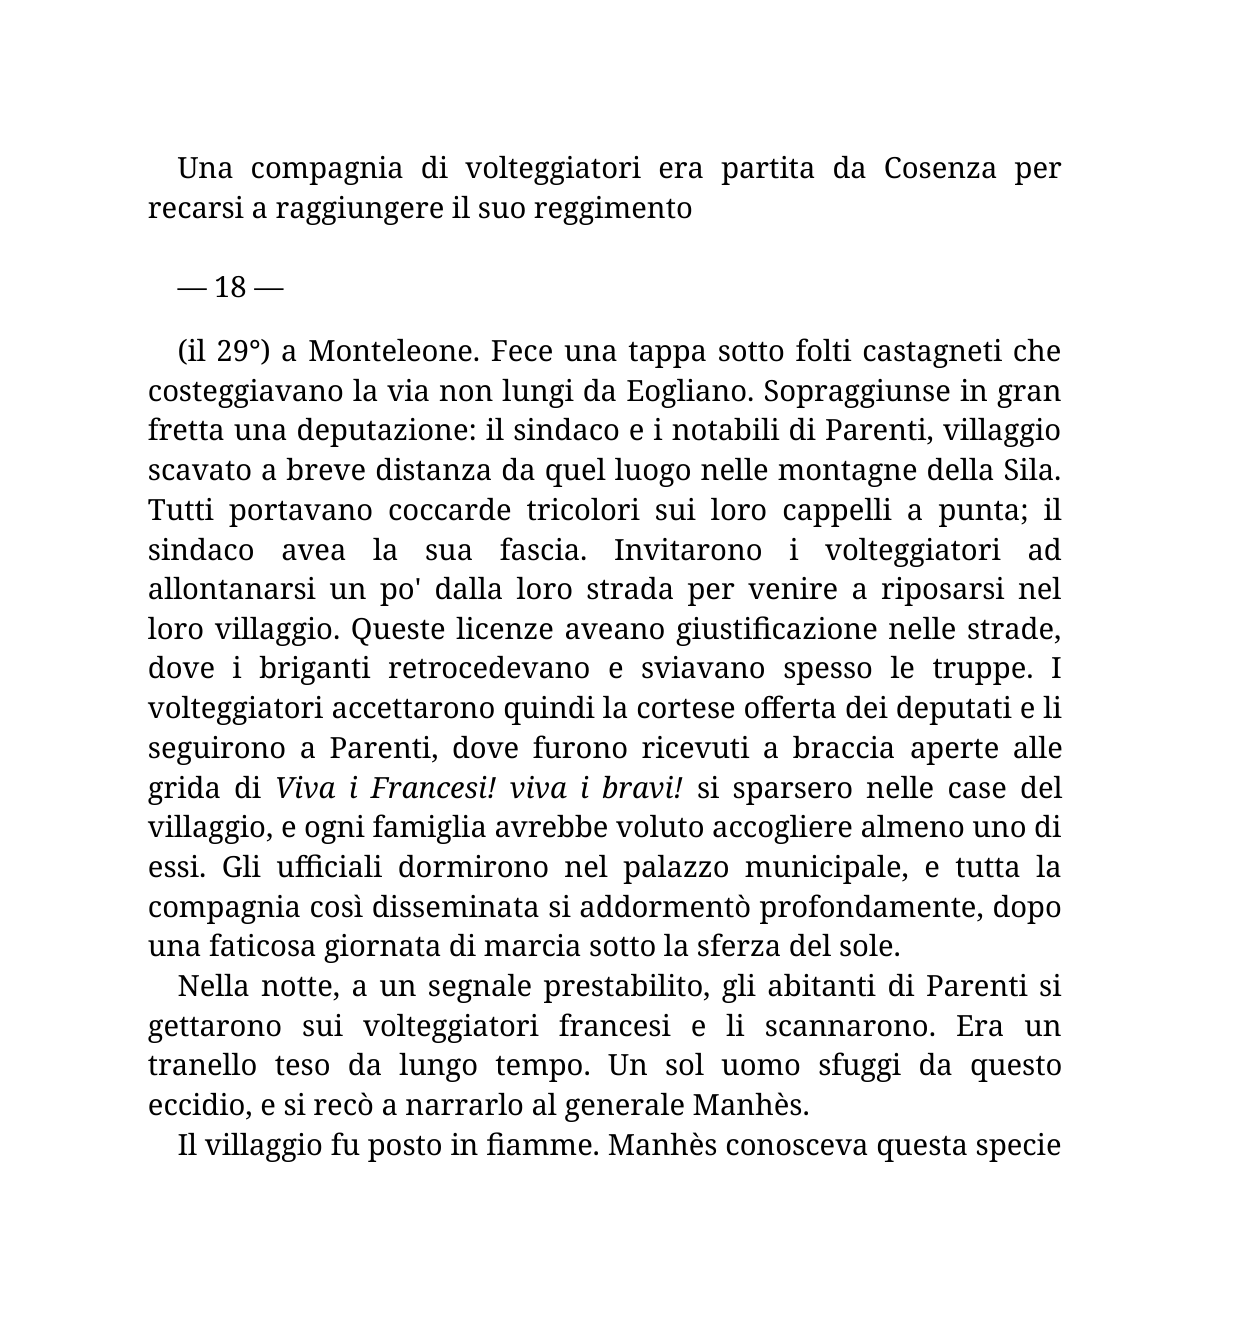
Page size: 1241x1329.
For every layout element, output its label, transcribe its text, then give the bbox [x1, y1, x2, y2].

text Il villaggio fu posto in fiamme. Manhès conosceva questa specie [148, 1124, 1063, 1164]
text — 18 — [148, 267, 1063, 306]
text Nella notte, a un segnale prestabilito, gli abitanti di Parenti si gettarono sui volteggiatori francesi e li scannarono. Era un tranello teso da lungo tempo. Un sol uomo sfuggi da questo eccidio, e si recò a narrarlo al generale Manhès. [148, 965, 1063, 1124]
text (il 29°) a Monteleone. Fece una tappa sotto folti castagneti che costeggiavano la via non lungi da Eogliano. Sopraggiunse in gran fretta una deputazione: il sindaco e i notabili di Parenti, villaggio scavato a breve distanza da quel luogo nelle montagne della Sila. Tutti portavano coccarde tricolori sui loro cappelli a punta; il sindaco avea la sua fascia. Invitarono i volteggiatori ad allontanarsi un po' dalla loro strada per venire a riposarsi nel loro villaggio. Queste licenze aveano giustificazione nelle strade, dove i briganti retrocedevano e sviavano spesso le truppe. I volteggiatori accettarono quindi la cortese offerta dei deputati e li seguirono a Parenti, dove furono ricevuti a braccia aperte alle grida di Viva i Francesi! viva i bravi! si sparsero nelle case del villaggio, e ogni famiglia avrebbe voluto accogliere almeno uno di essi. Gli ufficiali dormirono nel palazzo municipale, e tutta la compagnia così disseminata si addormentò profondamente, dopo una faticosa giornata di marcia sotto la sferza del sole. [148, 330, 1063, 965]
text Una compagnia di volteggiatori era partita da Cosenza per recarsi a raggiungere il suo reggimento [148, 148, 1063, 227]
